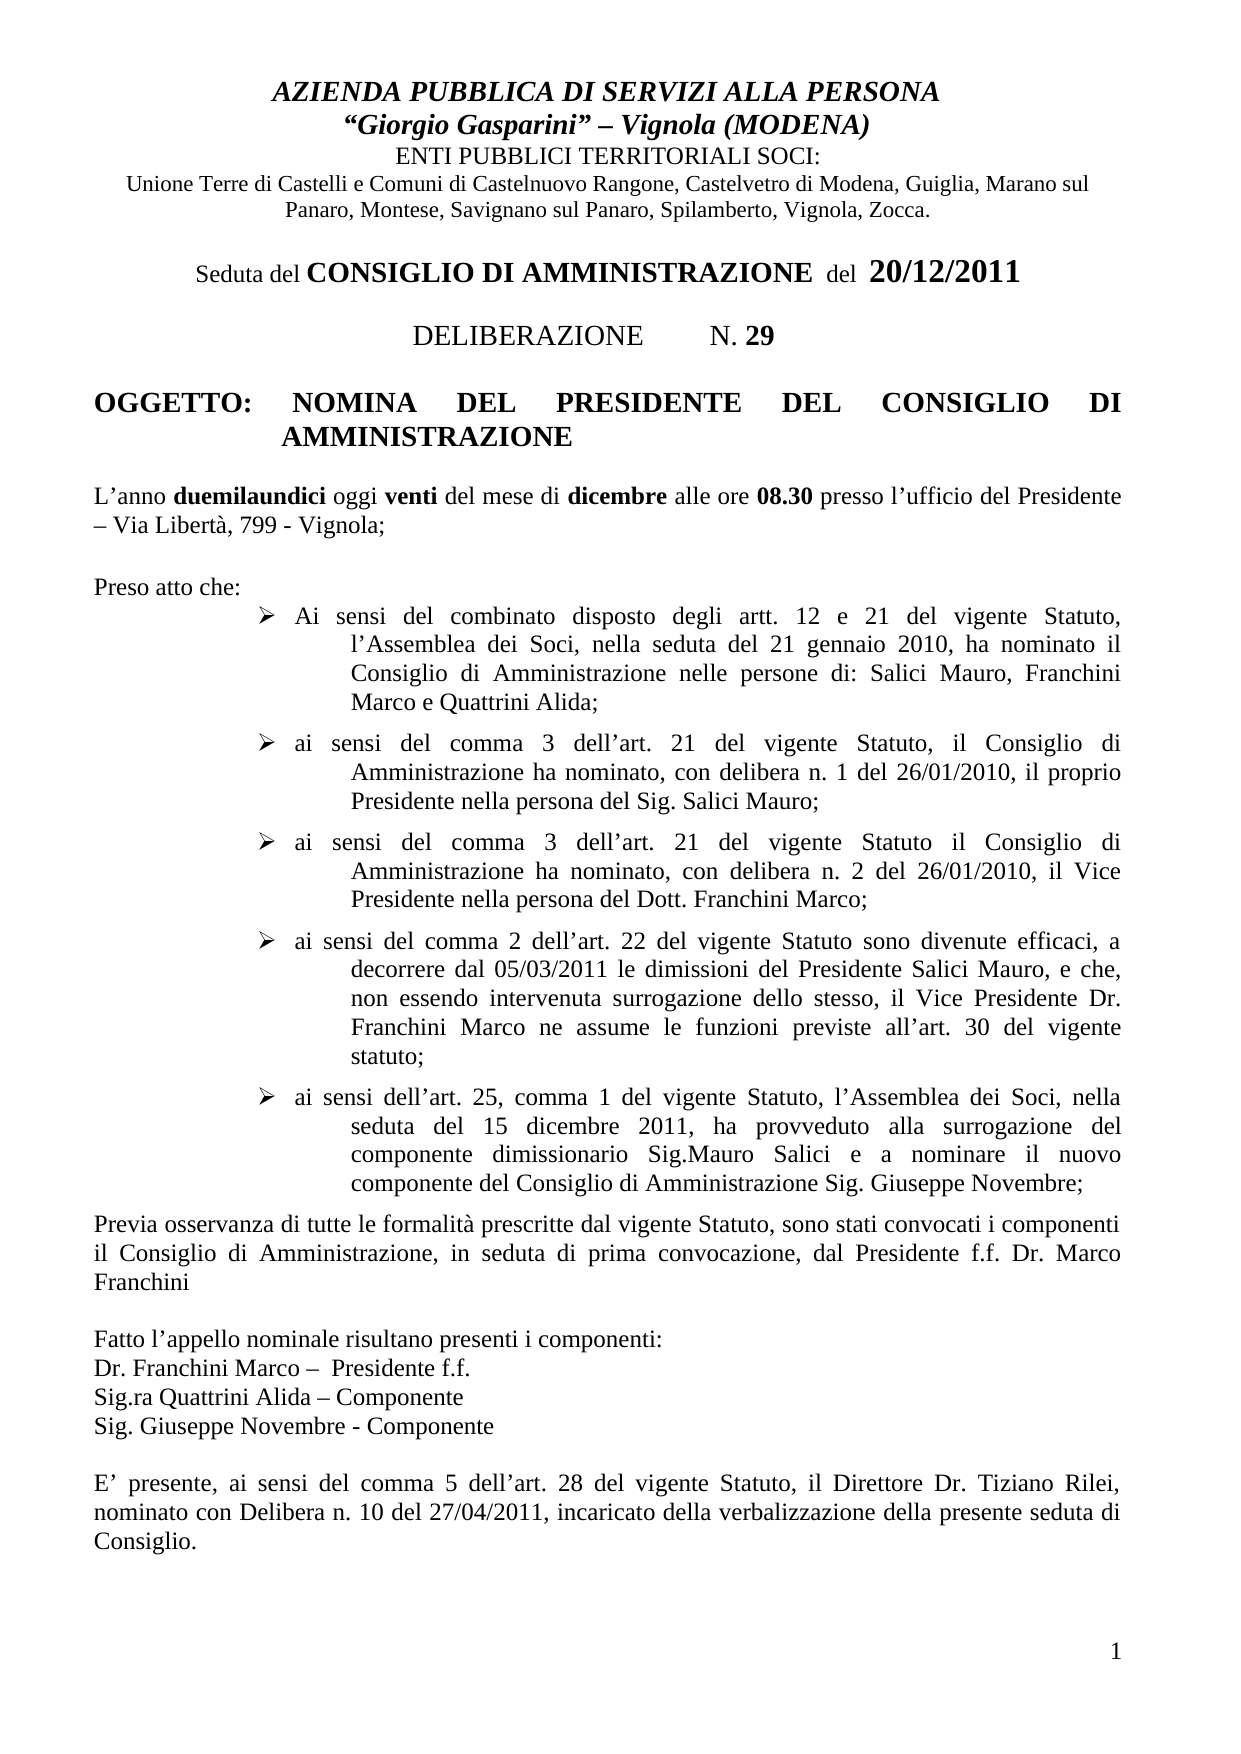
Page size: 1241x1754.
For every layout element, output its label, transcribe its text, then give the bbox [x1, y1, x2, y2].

text Dr. Franchini Marco – Presidente f.f. [94, 1353, 1122, 1382]
text Sig. Giuseppe Novembre - Componente [94, 1411, 1122, 1439]
text AZIENDA PUBBLICA DI SERVIZI ALLA PERSONA [94, 74, 1122, 107]
text L’anno duemilaundici oggi venti del mese di dicembre alle ore 08.30 presso l’ufficio del Presidente – Via Libertà, 799 - Vignola; [94, 481, 1122, 538]
list ai sensi del comma 3 dell’art. 21 del vigente Statuto il Consiglio di Amministrazione ha nominato, con delibera n. 2 del 26/01/2010, il Vice Presidente nella persona del Dott. Franchini Marco; [257, 827, 1122, 913]
text E’ presente, ai sensi del comma 5 dell’art. 28 del vigente Statuto, il Direttore Dr. Tiziano Rilei, nominato con Delibera n. 10 del 27/04/2011, incaricato della verbalizzazione della presente seduta di Consiglio. [94, 1468, 1122, 1554]
list ai sensi del comma 2 dell’art. 22 del vigente Statuto sono divenute efficaci, a decorrere dal 05/03/2011 le dimissioni del Presidente Salici Mauro, e che, non essendo intervenuta surrogazione dello stesso, il Vice Presidente Dr. Franchini Marco ne assume le funzioni previste all’art. 30 del vigente statuto; [257, 926, 1122, 1069]
text Unione Terre di Castelli e Comuni di Castelnuovo Rangone, Castelvetro di Modena, Guiglia, Marano sul Panaro, Montese, Savignano sul Panaro, Spilamberto, Vignola, Zocca. [94, 169, 1122, 222]
text Preso atto che: [94, 572, 1122, 601]
text Seduta del CONSIGLIO DI AMMINISTRAZIONE del 20/12/2011 [94, 251, 1122, 289]
text DELIBERAZIONE N. 29 [94, 318, 1122, 352]
list ai sensi del comma 3 dell’art. 21 del vigente Statuto, il Consiglio di Amministrazione ha nominato, con delibera n. 1 del 26/01/2010, il proprio Presidente nella persona del Sig. Salici Mauro; [257, 728, 1122, 814]
text Previa osservanza di tutte le formalità prescritte dal vigente Statuto, sono stati convocati i componenti il Consiglio di Amministrazione, in seduta di prima convocazione, dal Presidente f.f. Dr. Marco Franchini [94, 1209, 1122, 1296]
list Ai sensi del combinato disposto degli artt. 12 e 21 del vigente Statuto, l’Assemblea dei Soci, nella seduta del 21 gennaio 2010, ha nominato il Consiglio di Amministrazione nelle persone di: Salici Mauro, Franchini Marco e Quattrini Alida; [257, 601, 1122, 716]
text ENTI PUBBLICI TERRITORIALI SOCI: [94, 141, 1122, 169]
text “Giorgio Gasparini” – Vignola (MODENA) [94, 107, 1122, 141]
list ai sensi dell’art. 25, comma 1 del vigente Statuto, l’Assemblea dei Soci, nella seduta del 15 dicembre 2011, ha provveduto alla surrogazione del componente dimissionario Sig.Mauro Salici e a nominare il nuovo componente del Consiglio di Amministrazione Sig. Giuseppe Novembre; [257, 1082, 1122, 1197]
text Sig.ra Quattrini Alida – Componente [94, 1382, 1122, 1411]
text OGGETTO: NOMINA DEL PRESIDENTE DEL CONSIGLIO DI AMMINISTRAZIONE [94, 385, 1122, 452]
text Fatto l’appello nominale risultano presenti i componenti: [94, 1324, 1122, 1353]
